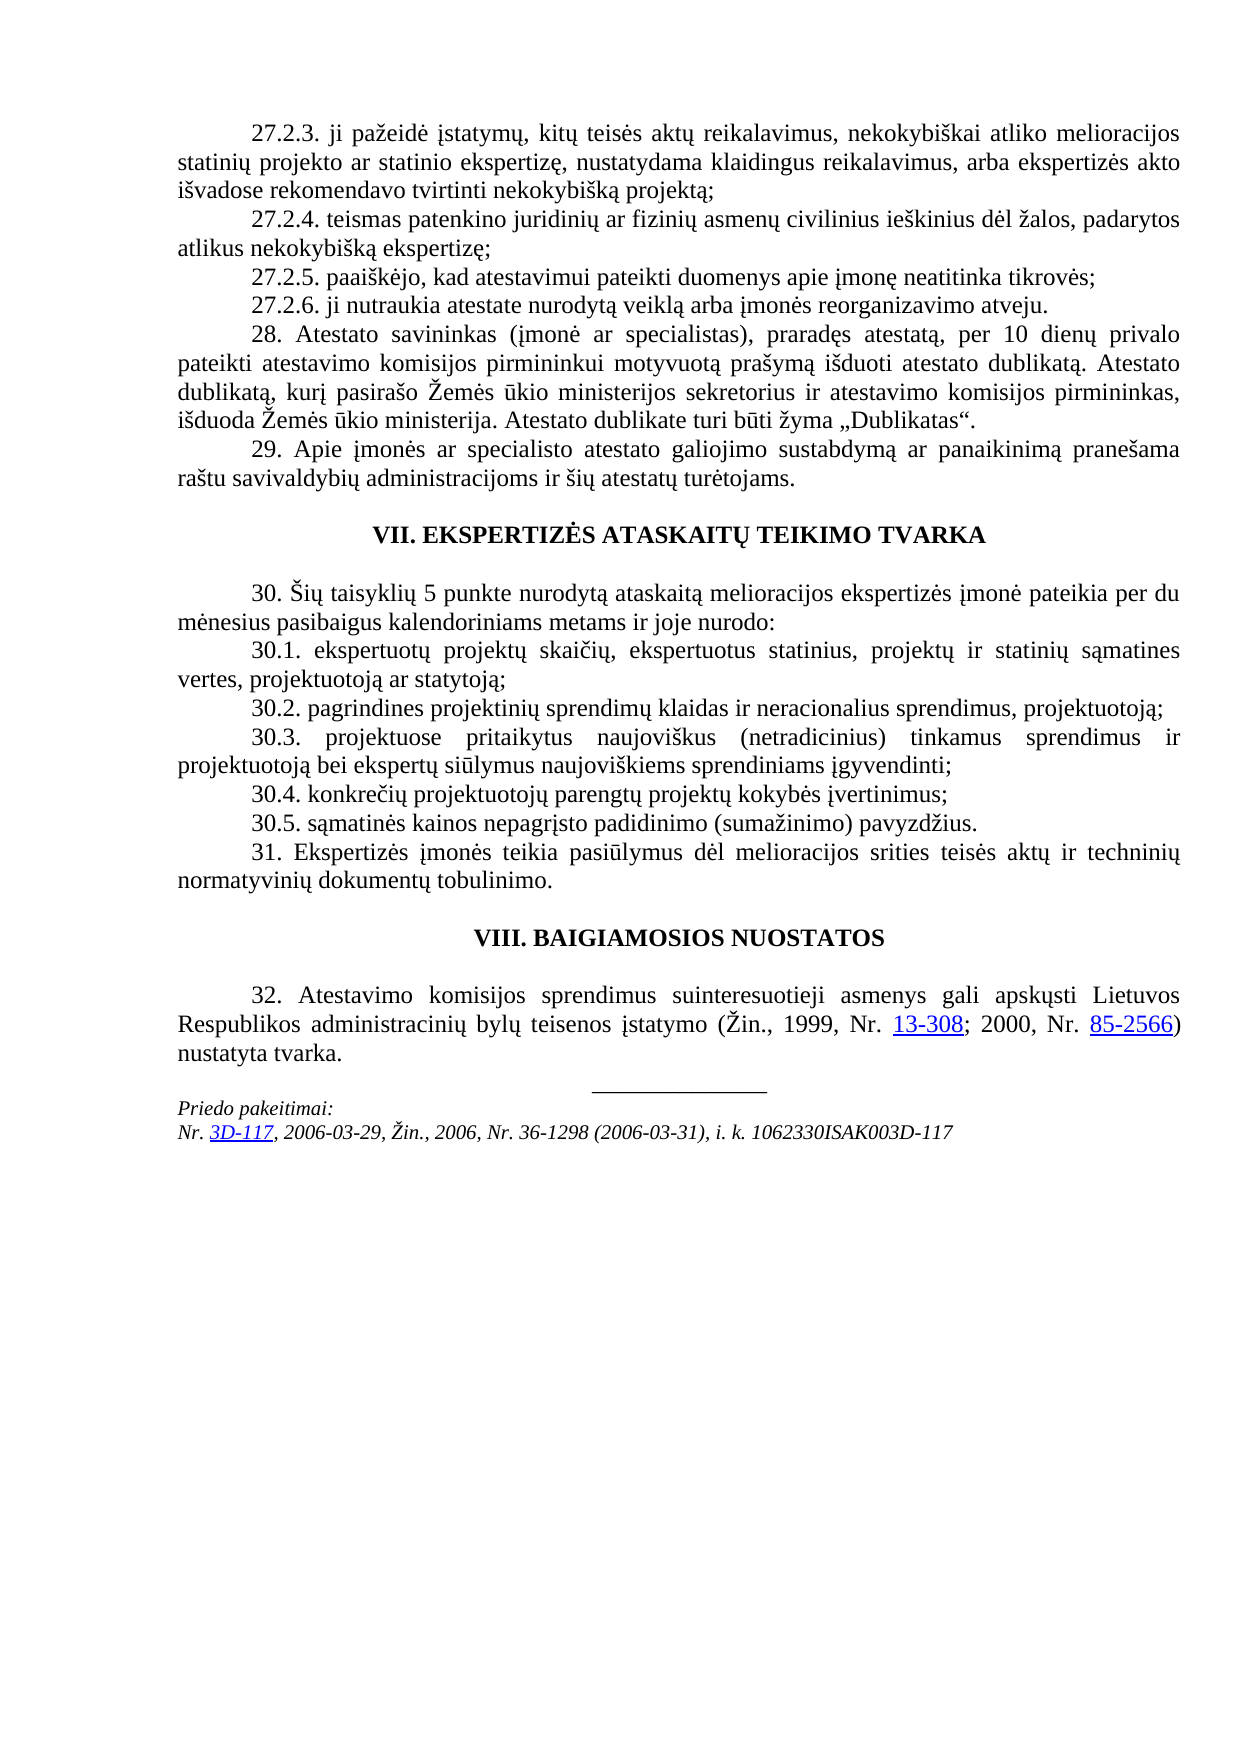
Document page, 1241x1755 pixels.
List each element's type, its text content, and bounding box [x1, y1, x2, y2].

text 30.5. sąmatinės kainos nepagrįsto padidinimo (sumažinimo) pavyzdžius. [177, 808, 1181, 837]
text 28. Atestato savininkas (įmonė ar specialistas), praradęs atestatą, per 10 dienų privalo pateikti atestavimo komisijos pirmininkui motyvuotą prašymą išduoti atestato dublikatą. Atestato dublikatą, kurį pasirašo Žemės ūkio ministerijos sekretorius ir atestavimo komisijos pirmininkas, išduoda Žemės ūkio ministerija. Atestato dublikate turi būti žyma „Dublikatas“. [177, 319, 1181, 434]
text 27.2.3. ji pažeidė įstatymų, kitų teisės aktų reikalavimus, nekokybiškai atliko melioracijos statinių projekto ar statinio ekspertizę, nustatydama klaidingus reikalavimus, arba ekspertizės akto išvadose rekomendavo tvirtinti nekokybišką projektą; [177, 118, 1181, 204]
text 32. Atestavimo komisijos sprendimus suinteresuotieji asmenys gali apskųsti Lietuvos Respublikos administracinių bylų teisenos įstatymo (Žin., 1999, Nr. 13-308; 2000, Nr. 85-2566) nustatyta tvarka. [177, 981, 1181, 1067]
text 29. Apie įmonės ar specialisto atestato galiojimo sustabdymą ar panaikinimą pranešama raštu savivaldybių administracijoms ir šių atestatų turėtojams. [177, 434, 1181, 492]
text 27.2.4. teismas patenkino juridinių ar fizinių asmenų civilinius ieškinius dėl žalos, padarytos atlikus nekokybišką ekspertizę; [177, 204, 1181, 262]
text 30. Šių taisyklių 5 punkte nurodytą ataskaitą melioracijos ekspertizės įmonė pateikia per du mėnesius pasibaigus kalendoriniams metams ir joje nurodo: [177, 578, 1181, 636]
text 27.2.6. ji nutraukia atestate nurodytą veiklą arba įmonės reorganizavimo atveju. [177, 291, 1181, 319]
text Nr. 3D-117, 2006-03-29, Žin., 2006, Nr. 36-1298 (2006-03-31), i. k. 1062330ISAK003D-117 [177, 1120, 1181, 1144]
text Priedo pakeitimai: [177, 1096, 1181, 1120]
text 30.1. ekspertuotų projektų skaičių, ekspertuotus statinius, projektų ir statinių sąmatines vertes, projektuotoją ar statytoją; [177, 636, 1181, 693]
text ______________ [177, 1067, 1181, 1096]
text VII. EKSPERTIZĖS ATASKAITŲ TEIKIMO TVARKA [177, 521, 1181, 549]
text 27.2.5. paaiškėjo, kad atestavimui pateikti duomenys apie įmonę neatitinka tikrovės; [177, 262, 1181, 291]
text 31. Ekspertizės įmonės teikia pasiūlymus dėl melioracijos srities teisės aktų ir techninių normatyvinių dokumentų tobulinimo. [177, 837, 1181, 894]
text 30.3. projektuose pritaikytus naujoviškus (netradicinius) tinkamus sprendimus ir projektuotoją bei ekspertų siūlymus naujoviškiems sprendiniams įgyvendinti; [177, 722, 1181, 779]
text 30.4. konkrečių projektuotojų parengtų projektų kokybės įvertinimus; [177, 779, 1181, 808]
text 30.2. pagrindines projektinių sprendimų klaidas ir neracionalius sprendimus, projektuotoją; [177, 693, 1181, 722]
text VIII. BAIGIAMOSIOS NUOSTATOS [177, 923, 1181, 952]
